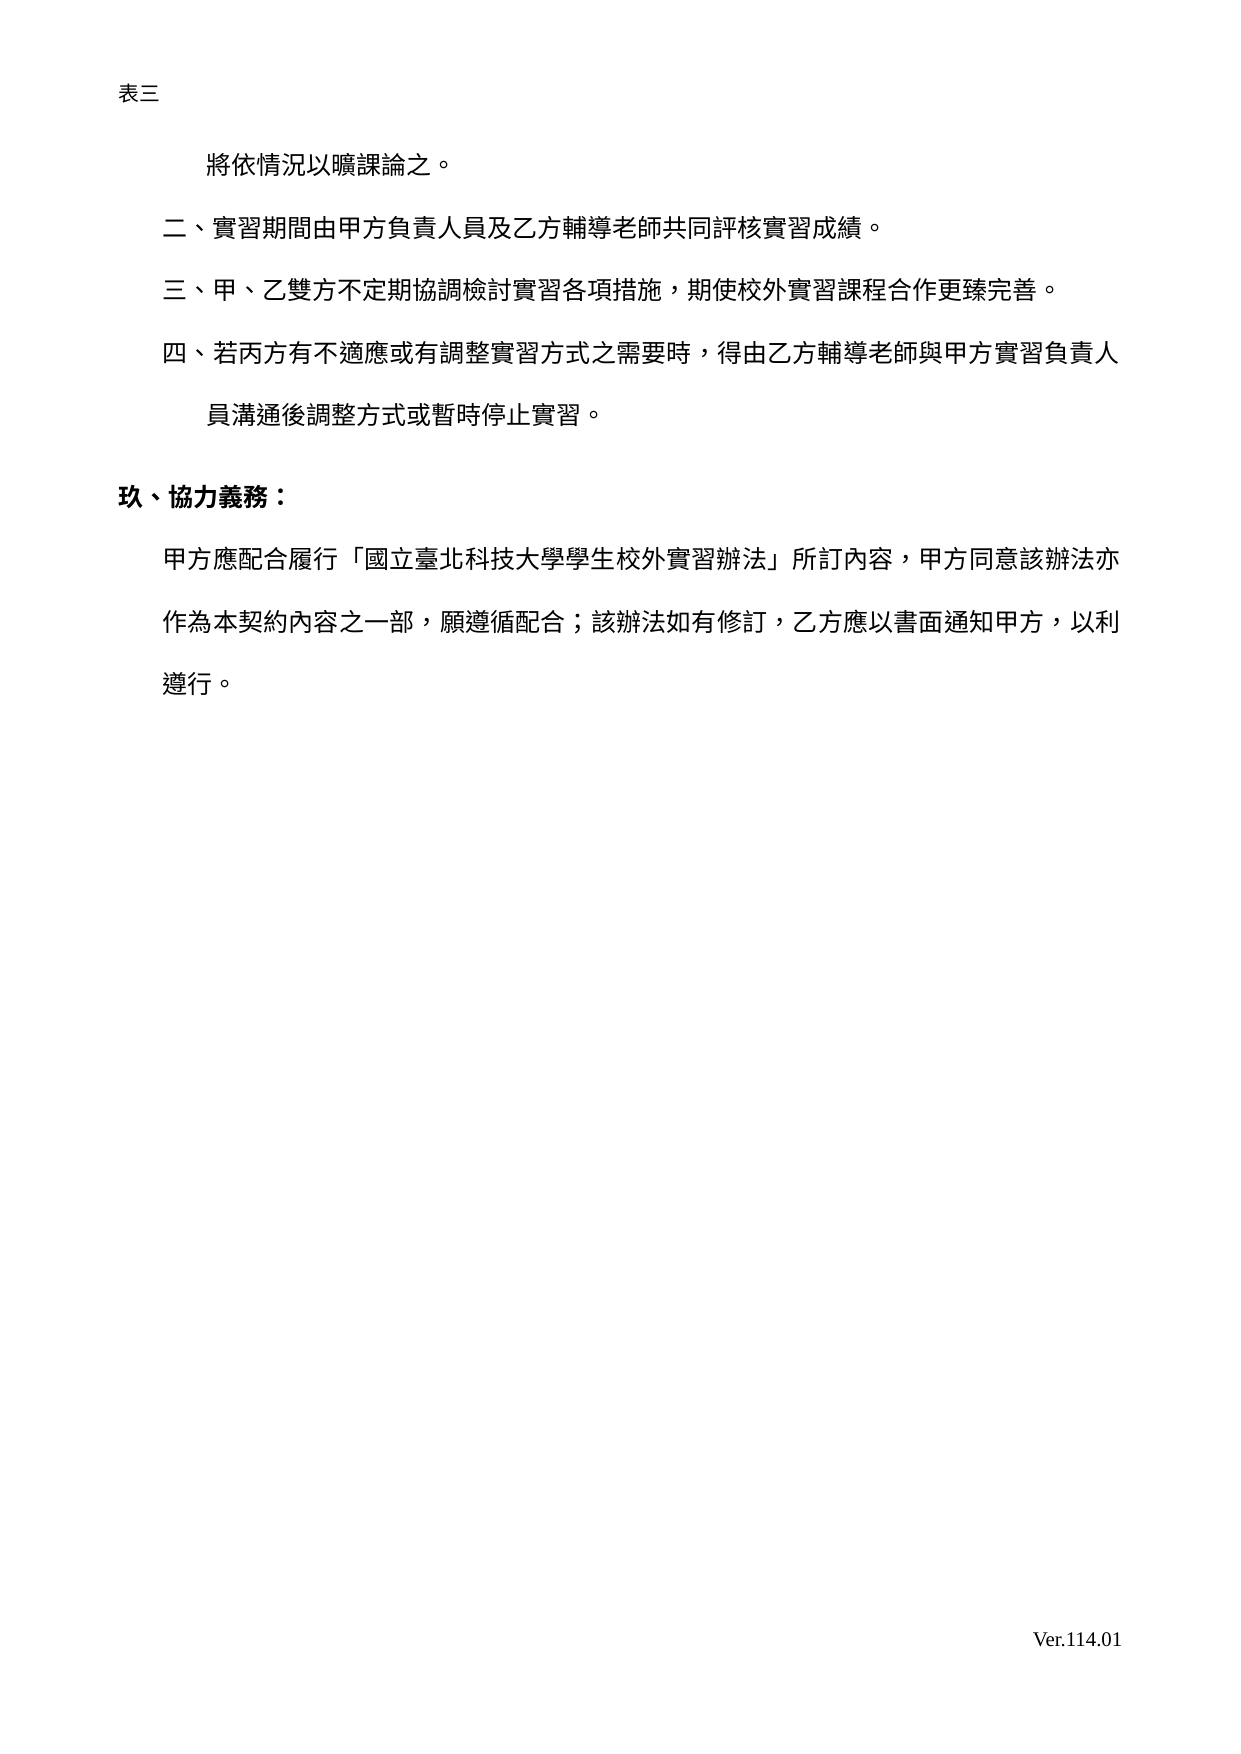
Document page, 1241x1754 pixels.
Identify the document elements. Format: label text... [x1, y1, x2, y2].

text 四、若丙方有不適應或有調整實習方式之需要時，得由乙方輔導老師與甲方實習負責人員溝通後調整方式或暫時停止實習。 [162, 310, 1122, 435]
text 二、實習期間由甲方負責人員及乙方輔導老師共同評核實習成績。 [162, 185, 1122, 247]
text 三、甲、乙雙方不定期協調檢討實習各項措施，期使校外實習課程合作更臻完善。 [162, 247, 1122, 310]
text 一、實習期間考勤依甲方規定。如丙方有課業上之需求時，得配合課程需求彈性調整。若丙方有請假之必要時，應通知甲方負責人員及乙方輔導老師，若未完成請假程序，將依情況以曠課論之。 [162, 122, 1122, 185]
text 玖、協力義務： [118, 453, 1122, 516]
text 甲方應配合履行「國立臺北科技大學學生校外實習辦法」所訂內容，甲方同意該辦法亦作為本契約內容之一部，願遵循配合；該辦法如有修訂，乙方應以書面通知甲方，以利遵行。 [162, 516, 1122, 703]
